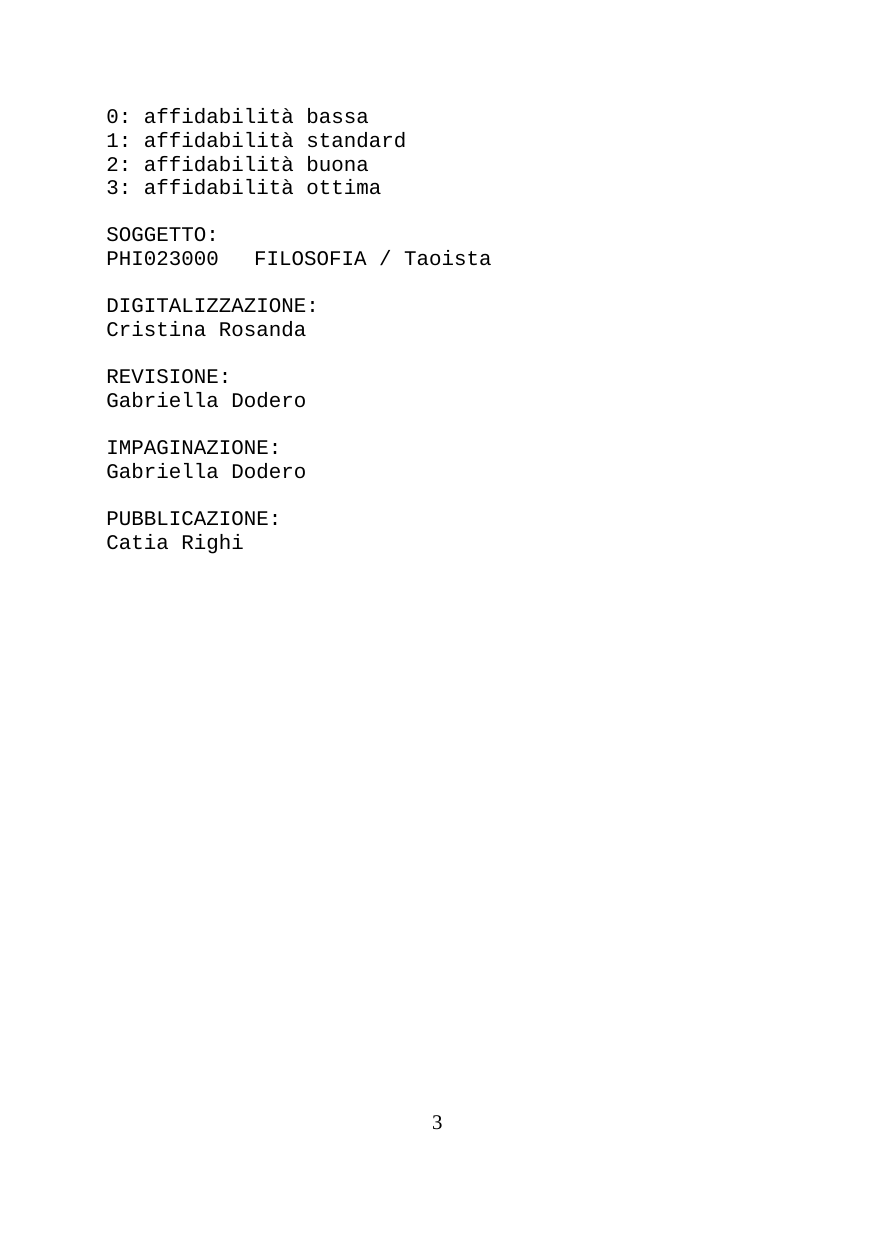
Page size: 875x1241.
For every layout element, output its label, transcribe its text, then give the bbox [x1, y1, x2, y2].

text DIGITALIZZAZIONE: [106, 295, 768, 319]
text Gabriella Dodero [106, 461, 768, 484]
text PUBBLICAZIONE: [106, 508, 768, 532]
text IMPAGINAZIONE: [106, 437, 768, 461]
text PHI023000 FILOSOFIA / Taoista [106, 248, 768, 272]
text SOGGETTO: [106, 224, 768, 248]
text REVISIONE: [106, 366, 768, 390]
text Cristina Rosanda [106, 319, 768, 343]
text 1: affidabilità standard [106, 130, 768, 153]
text Catia Righi [106, 532, 768, 556]
text Gabriella Dodero [106, 390, 768, 414]
text 3: affidabilità ottima [106, 177, 768, 201]
text 2: affidabilità buona [106, 153, 768, 177]
text 0: affidabilità bassa [106, 106, 768, 130]
